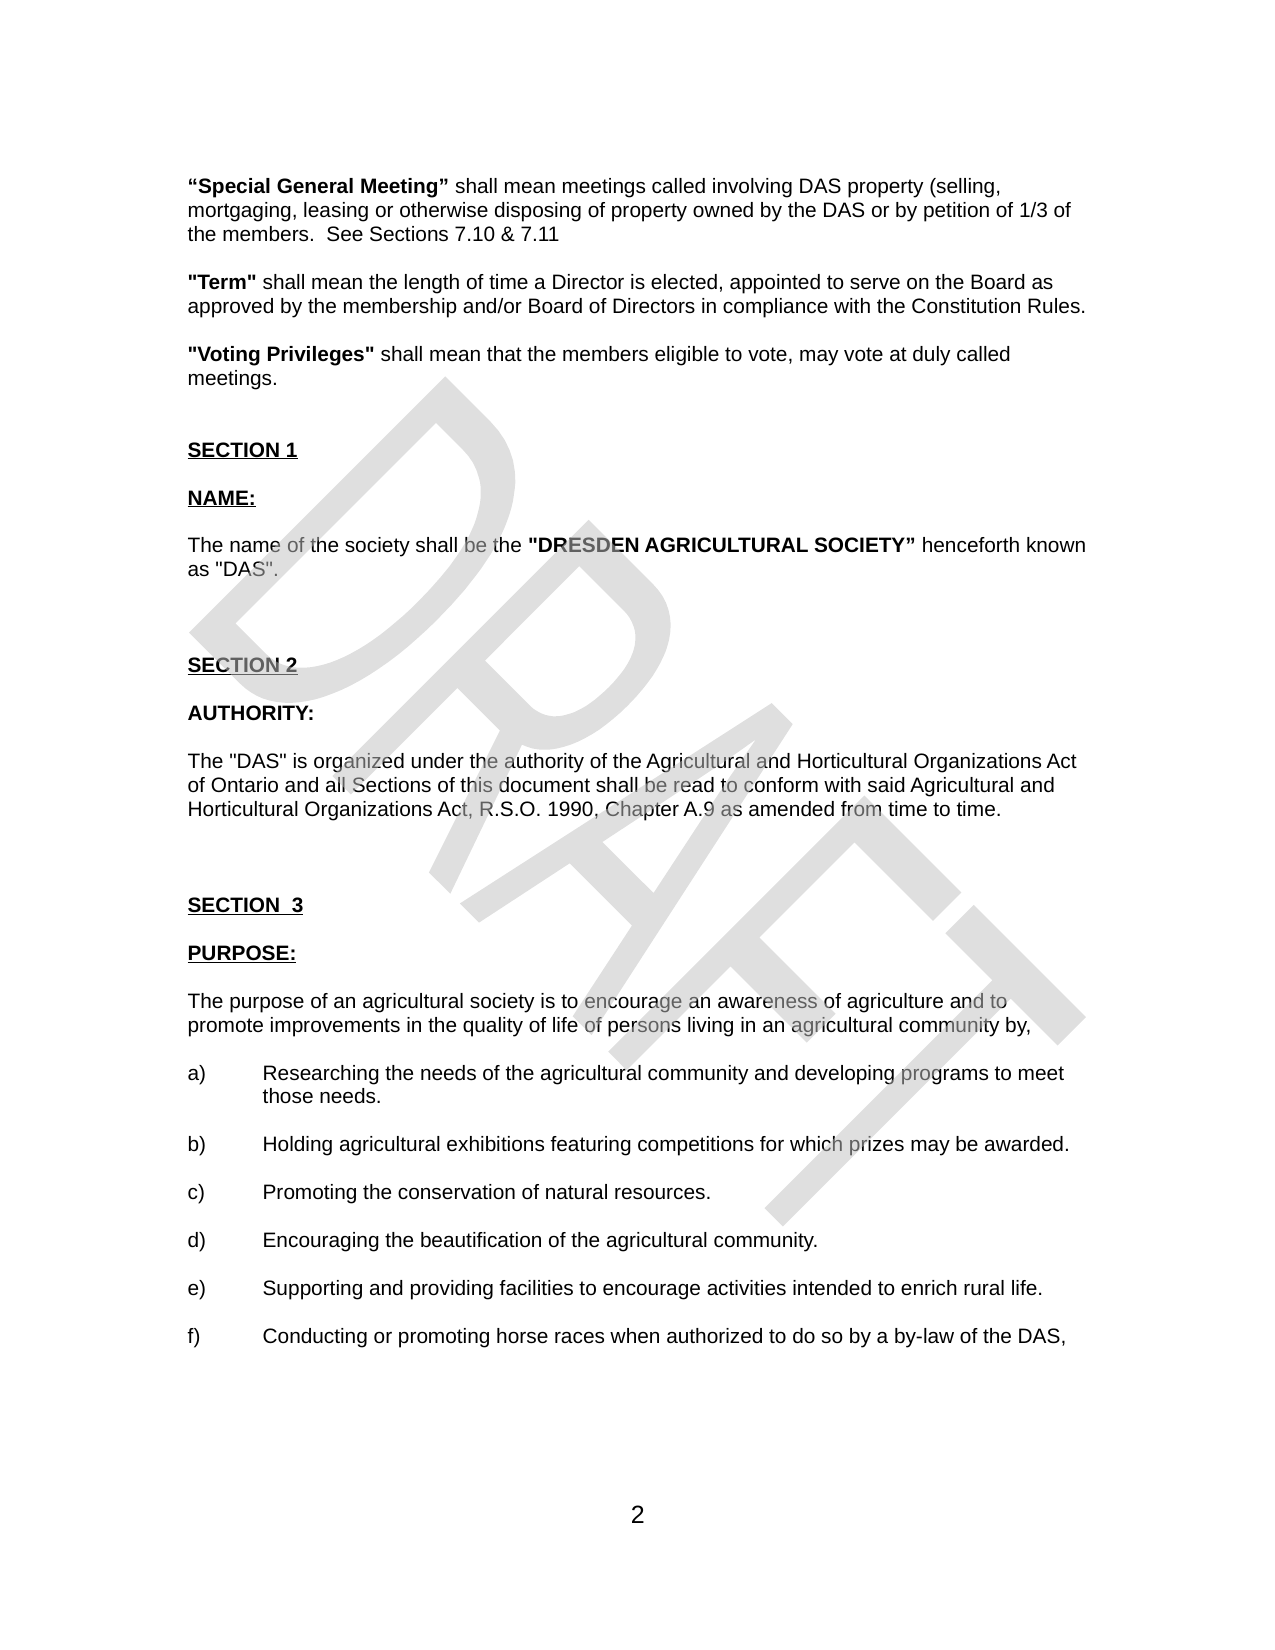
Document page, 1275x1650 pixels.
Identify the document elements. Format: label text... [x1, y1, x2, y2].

text "Term" shall mean the length of time a Director is elected, appointed to serve on the Board as approved by the membership and/or Board of Directors in compliance with the Constitution Rules. [187, 270, 1087, 318]
text d) Encouraging the beautification of the agricultural community. [187, 1228, 1087, 1252]
text SECTION 2 [368, 653, 454, 677]
text The purpose of an agricultural society is to encourage an awareness of agriculture and to promote improvements in the quality of life of persons living in an agricultural community by, [592, 988, 670, 1036]
text "Voting Privileges" shall mean that the members eligible to vote, may vote at duly called meetings. [187, 342, 1087, 389]
text The purpose of an agricultural society is to encourage an awareness of agriculture and to promote improvements in the quality of life of persons living in an agricultural community by, [187, 988, 591, 1036]
text The purpose of an agricultural society is to encourage an awareness of agriculture and to promote improvements in the quality of life of persons living in an agricultural community by, [811, 988, 983, 1036]
text [399, 437, 471, 461]
text [781, 893, 928, 917]
text [938, 893, 1087, 917]
text NAME: [187, 485, 335, 509]
text SECTION 1 [187, 437, 383, 461]
text PURPOSE: [187, 941, 621, 964]
text [351, 485, 480, 509]
text c) Promoting the conservation of natural resources. [187, 1180, 791, 1204]
text The "DAS" is organized under the authority of the Agricultural and Horticultural Organizations Act of Ontario and all Sections of this document shall be read to conform with said Agricultural and Horticultural Organizations Act, R.S.O. 1990, Chapter A.9 as amended from time to time. [731, 749, 1087, 821]
text The name of the society shall be the "DRESDEN AGRICULTURAL SOCIETY” henceforth known as "DAS". [603, 533, 1087, 581]
text a) Researching the needs of the agricultural community and developing programs to meet those needs. [903, 1060, 1087, 1108]
text b) Holding agricultural exhibitions featuring competitions for which prizes may be awarded. [187, 1132, 839, 1156]
text [422, 701, 493, 725]
text The name of the society shall be the "DRESDEN AGRICULTURAL SOCIETY” henceforth known as "DAS". [279, 533, 469, 581]
text SECTION 2 [267, 653, 349, 667]
text SECTION 2 [486, 653, 632, 677]
text The name of the society shall be the "DRESDEN AGRICULTURAL SOCIETY” henceforth known as "DAS". [187, 533, 287, 581]
text e) Supporting and providing facilities to encourage activities intended to enrich rural life. [187, 1276, 1087, 1300]
text The "DAS" is organized under the authority of the Agricultural and Horticultural Organizations Act of Ontario and all Sections of this document shall be read to conform with said Agricultural and Horticultural Organizations Act, R.S.O. 1990, Chapter A.9 as amended from time to time. [636, 749, 748, 821]
text [639, 941, 717, 964]
text The "DAS" is organized under the authority of the Agricultural and Horticultural Organizations Act of Ontario and all Sections of this document shall be read to conform with said Agricultural and Horticultural Organizations Act, R.S.O. 1990, Chapter A.9 as amended from time to time. [486, 749, 698, 821]
text [490, 893, 622, 917]
text f) Conducting or promoting horse races when authorized to do so by a by-law of the DAS, [187, 1324, 1087, 1348]
text SECTION 2 [187, 653, 229, 674]
text b) Holding agricultural exhibitions featuring competitions for which prizes may be awarded. [855, 1132, 1087, 1156]
text SECTION 3 [187, 893, 474, 917]
text [1011, 941, 1087, 964]
text [504, 437, 1087, 461]
text “Special General Meeting” shall mean meetings called involving DAS property (selling, mortgaging, leasing or otherwise disposing of property owned by the DAS or by petition of 1/3 of the members. See Sections 7.10 & 7.11 [187, 174, 1087, 246]
text [512, 485, 1087, 509]
text a) Researching the needs of the agricultural community and developing programs to meet those needs. [187, 1060, 911, 1108]
text [669, 893, 765, 917]
text The "DAS" is organized under the authority of the Agricultural and Horticultural Organizations Act of Ontario and all Sections of this document shall be read to conform with said Agricultural and Horticultural Organizations Act, R.S.O. 1990, Chapter A.9 as amended from time to time. [187, 749, 490, 821]
text AUTHORITY: [187, 701, 406, 725]
text [527, 701, 591, 716]
text [807, 1180, 1087, 1204]
text [764, 941, 975, 964]
text [607, 701, 1087, 725]
text The purpose of an agricultural society is to encourage an awareness of agriculture and to promote improvements in the quality of life of persons living in an agricultural community by, [662, 988, 799, 1036]
text SECTION 2 [653, 653, 1087, 677]
text The name of the society shall be the "DRESDEN AGRICULTURAL SOCIETY” henceforth known as "DAS". [473, 533, 574, 581]
